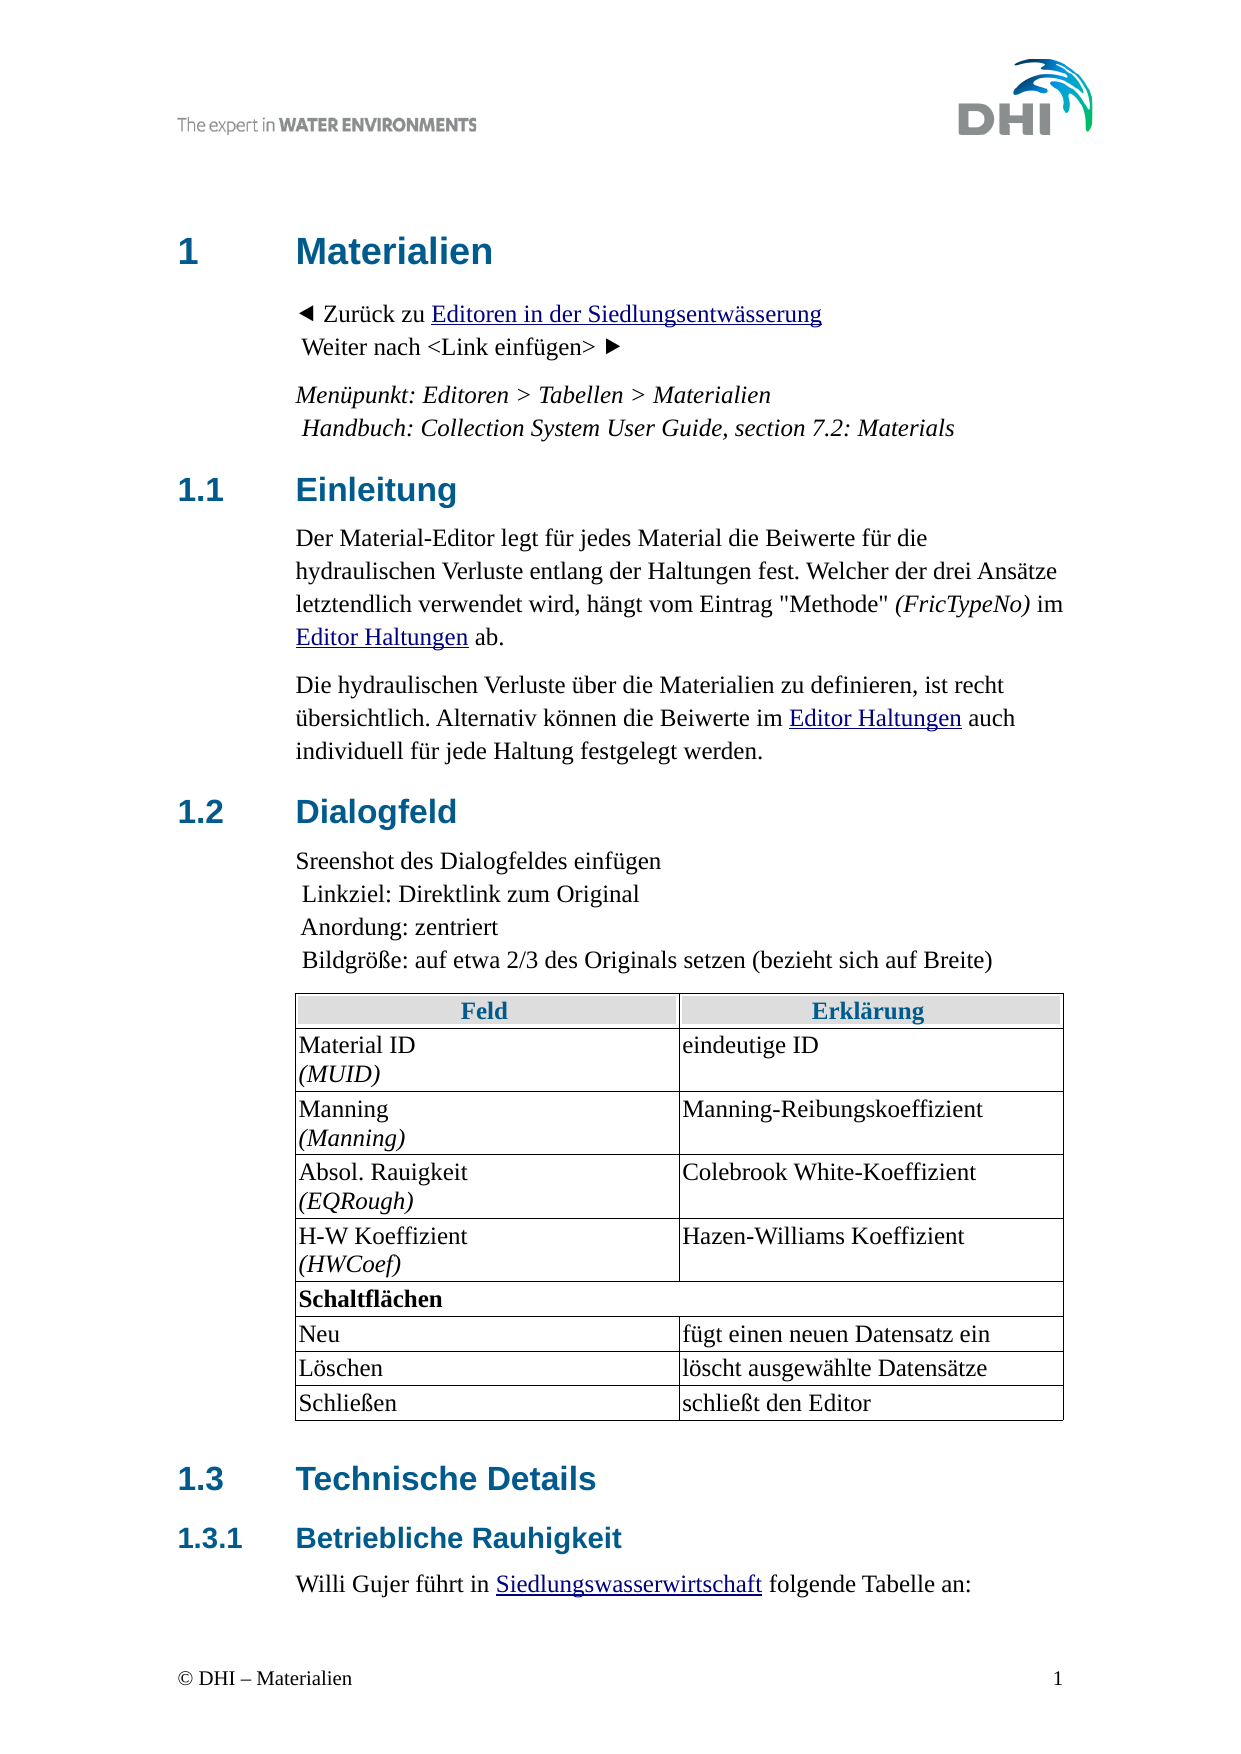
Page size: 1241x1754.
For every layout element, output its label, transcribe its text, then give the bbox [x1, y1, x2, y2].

table_cell Manning-Reibungskoeffizient [680, 1092, 1063, 1154]
table_header Erklärung [680, 994, 1063, 1027]
table_cell Manning (Manning) [296, 1092, 679, 1154]
picture [177, 117, 477, 135]
text Willi Gujer führt in Siedlungswasserwirtschaft folgende Tabelle an: [295, 1569, 1063, 1598]
table_cell löscht ausgewählte Datensätze [680, 1352, 1063, 1385]
table_cell schließt den Editor [680, 1386, 1063, 1420]
subtitle Betriebliche Rauhigkeit [177, 1521, 1063, 1554]
subtitle Dialogfeld [177, 792, 1063, 831]
text Der Material-Editor legt für jedes Material die Beiwerte für die hydraulischen Verluste entlang der Haltungen fest. Welcher der drei Ansätze letztendlich verwendet wird, hängt vom Eintrag "Methode" (FricTypeNo) im Editor Haltungen ab. [295, 523, 1063, 651]
table_cell Neu [296, 1317, 679, 1351]
subtitle Einleitung [177, 469, 1063, 508]
text Sreenshot des Dialogfeldes einfügen Linkziel: Direktlink zum Original Anordung: zentriert Bildgröße: auf etwa 2/3 des Originals setzen (bezieht sich auf Breite) [295, 846, 1063, 974]
table_cell eindeutige ID [680, 1029, 1063, 1091]
table_cell H-W Koeffizient (HWCoef) [296, 1219, 679, 1281]
text Die hydraulischen Verluste über die Materialien zu definieren, ist recht übersichtlich. Alternativ können die Beiwerte im Editor Haltungen auch individuell für jede Haltung festgelegt werden. [295, 670, 1063, 764]
table_header Feld [296, 994, 679, 1027]
text Menüpunkt: Editoren > Tabellen > Materialien Handbuch: Collection System User Guide, section 7.2: Materials [295, 380, 1063, 441]
table_cell Schaltflächen [296, 1282, 1063, 1316]
subtitle Technische Details [177, 1458, 1063, 1497]
table_cell Colebrook White-Koeffizient [680, 1155, 1063, 1218]
table_cell Löschen [296, 1352, 679, 1385]
table_cell Absol. Rauigkeit (EQRough) [296, 1155, 679, 1218]
table_cell Hazen-Williams Koeffizient [680, 1219, 1063, 1281]
table_cell fügt einen neuen Datensatz ein [680, 1317, 1063, 1351]
text ⯇ Zurück zu Editoren in der Siedlungsentwässerung Weiter nach <Link einfügen> ⯈ [295, 299, 1063, 361]
table_cell Schließen [296, 1386, 679, 1420]
table_cell Material ID (MUID) [296, 1029, 679, 1091]
picture [958, 59, 1093, 135]
subtitle Materialien [177, 229, 1063, 272]
